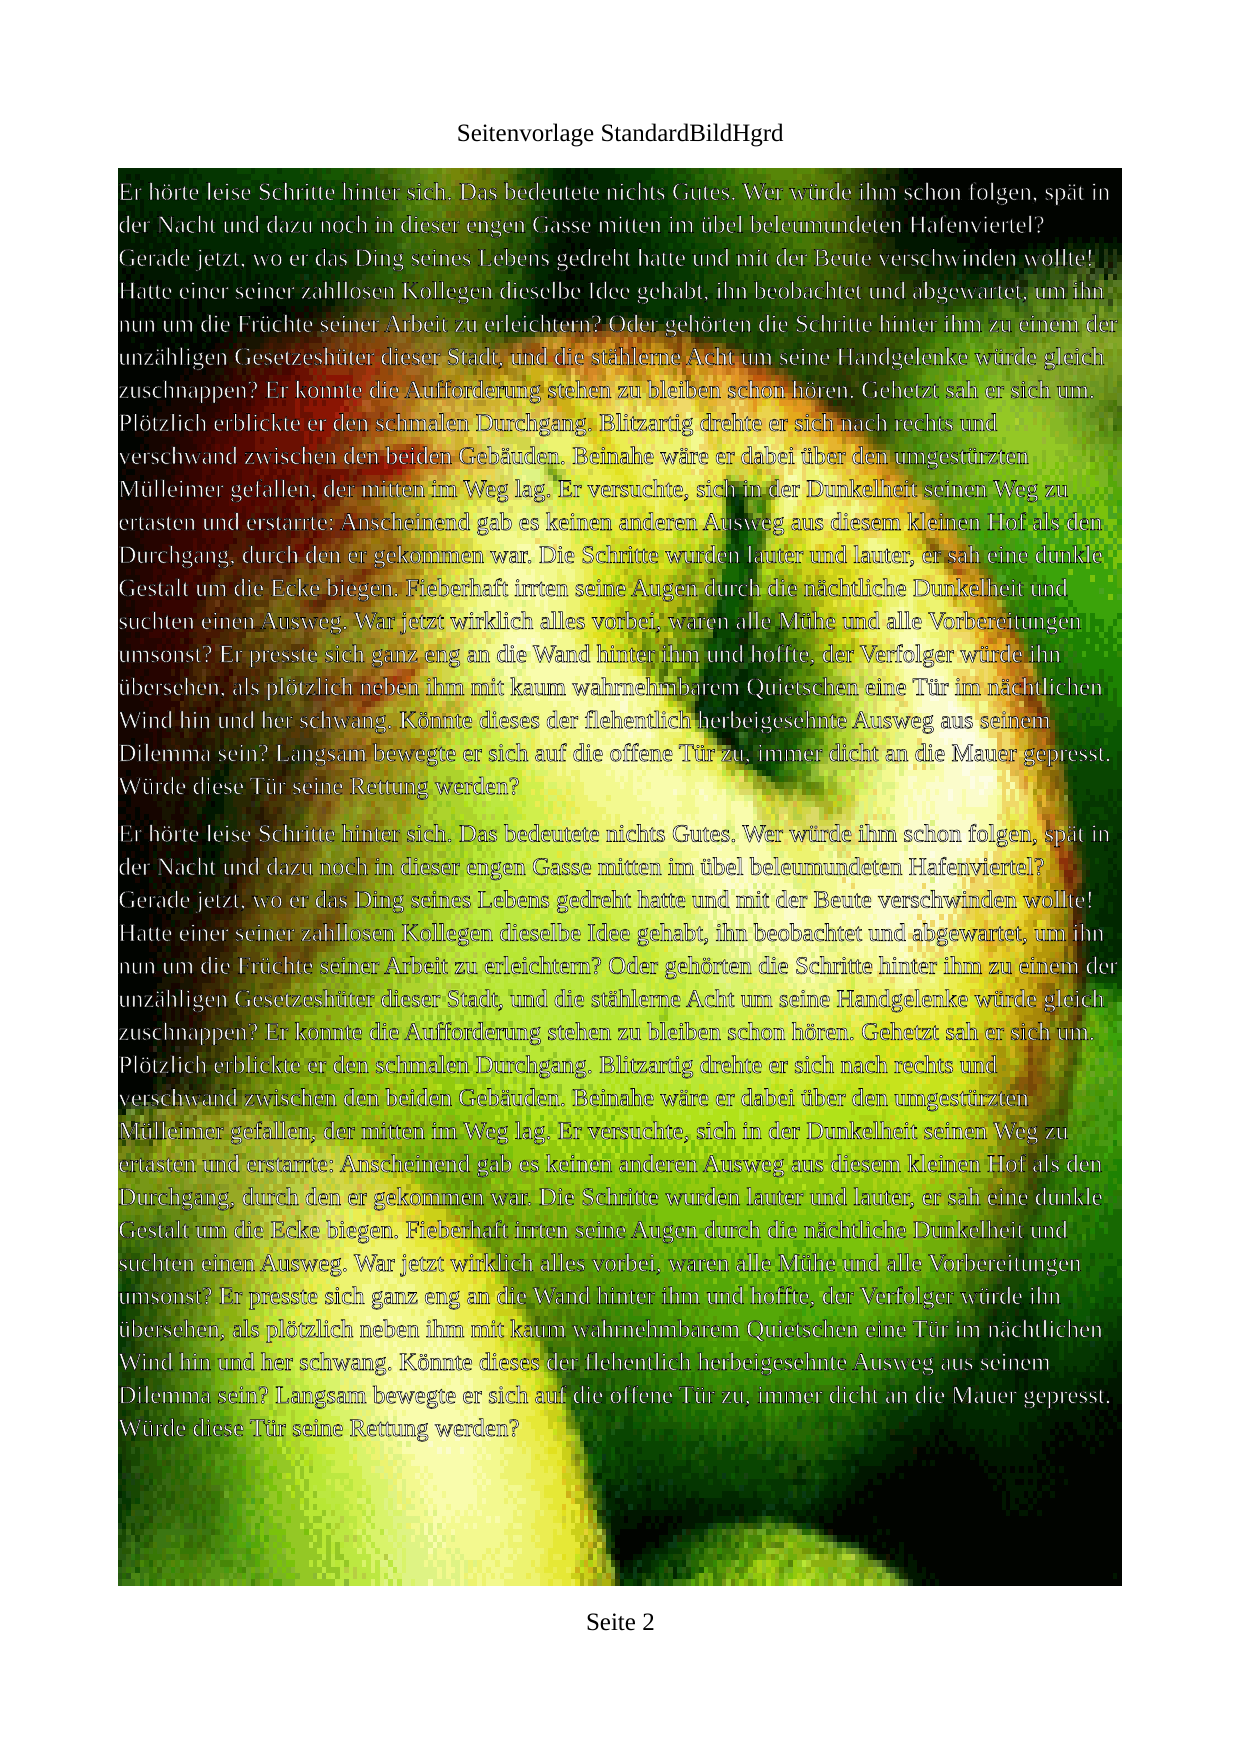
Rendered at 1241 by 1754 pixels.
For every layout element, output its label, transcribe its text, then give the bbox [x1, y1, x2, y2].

picture [118, 799, 1122, 818]
picture [118, 1441, 1122, 1586]
text Er hörte leise Schritte hinter sich. Das bedeutete nichts Gutes. Wer würde ihm schon folgen, spät in der Nacht und dazu noch in dieser engen Gasse mitten im übel beleumundeten Hafenviertel? Gerade jetzt, wo er das Ding seines Lebens gedreht hatte und mit der Beute verschwinden wollte! Hatte einer seiner zahllosen Kollegen dieselbe Idee gehabt, ihn beobachtet und abgewartet, um ihn nun um die Früchte seiner Arbeit zu erleichtern? Oder gehörten die Schritte hinter ihm zu einem der unzähligen Gesetzeshüter dieser Stadt, und die stählerne Acht um seine Handgelenke würde gleich zuschnappen? Er konnte die Aufforderung stehen zu bleiben schon hören. Gehetzt sah er sich um. Plötzlich erblickte er den schmalen Durchgang. Blitzartig drehte er sich nach rechts und verschwand zwischen den beiden Gebäuden. Beinahe wäre er dabei über den umgestürzten Mülleimer gefallen, der mitten im Weg lag. Er versuchte, sich in der Dunkelheit seinen Weg zu ertasten und erstarrte: Anscheinend gab es keinen anderen Ausweg aus diesem kleinen Hof als den Durchgang, durch den er gekommen war. Die Schritte wurden lauter und lauter, er sah eine dunkle Gestalt um die Ecke biegen. Fieberhaft irrten seine Augen durch die nächtliche Dunkelheit und suchten einen Ausweg. War jetzt wirklich alles vorbei, waren alle Mühe und alle Vorbereitungen umsonst? Er presste sich ganz eng an die Wand hinter ihm und hoffte, der Verfolger würde ihn übersehen, als plötzlich neben ihm mit kaum wahrnehmbarem Quietschen eine Tür im nächtlichen Wind hin und her schwang. Könnte dieses der flehentlich herbeigesehnte Ausweg aus seinem Dilemma sein? Langsam bewegte er sich auf die offene Tür zu, immer dicht an die Mauer gepresst. Würde diese Tür seine Rettung werden? [118, 176, 1122, 799]
text Er hörte leise Schritte hinter sich. Das bedeutete nichts Gutes. Wer würde ihm schon folgen, spät in der Nacht und dazu noch in dieser engen Gasse mitten im übel beleumundeten Hafenviertel? Gerade jetzt, wo er das Ding seines Lebens gedreht hatte und mit der Beute verschwinden wollte! Hatte einer seiner zahllosen Kollegen dieselbe Idee gehabt, ihn beobachtet und abgewartet, um ihn nun um die Früchte seiner Arbeit zu erleichtern? Oder gehörten die Schritte hinter ihm zu einem der unzähligen Gesetzeshüter dieser Stadt, und die stählerne Acht um seine Handgelenke würde gleich zuschnappen? Er konnte die Aufforderung stehen zu bleiben schon hören. Gehetzt sah er sich um. Plötzlich erblickte er den schmalen Durchgang. Blitzartig drehte er sich nach rechts und verschwand zwischen den beiden Gebäuden. Beinahe wäre er dabei über den umgestürzten Mülleimer gefallen, der mitten im Weg lag. Er versuchte, sich in der Dunkelheit seinen Weg zu ertasten und erstarrte: Anscheinend gab es keinen anderen Ausweg aus diesem kleinen Hof als den Durchgang, durch den er gekommen war. Die Schritte wurden lauter und lauter, er sah eine dunkle Gestalt um die Ecke biegen. Fieberhaft irrten seine Augen durch die nächtliche Dunkelheit und suchten einen Ausweg. War jetzt wirklich alles vorbei, waren alle Mühe und alle Vorbereitungen umsonst? Er presste sich ganz eng an die Wand hinter ihm und hoffte, der Verfolger würde ihn übersehen, als plötzlich neben ihm mit kaum wahrnehmbarem Quietschen eine Tür im nächtlichen Wind hin und her schwang. Könnte dieses der flehentlich herbeigesehnte Ausweg aus seinem Dilemma sein? Langsam bewegte er sich auf die offene Tür zu, immer dicht an die Mauer gepresst. Würde diese Tür seine Rettung werden? [118, 818, 1122, 1441]
picture [118, 168, 1122, 176]
